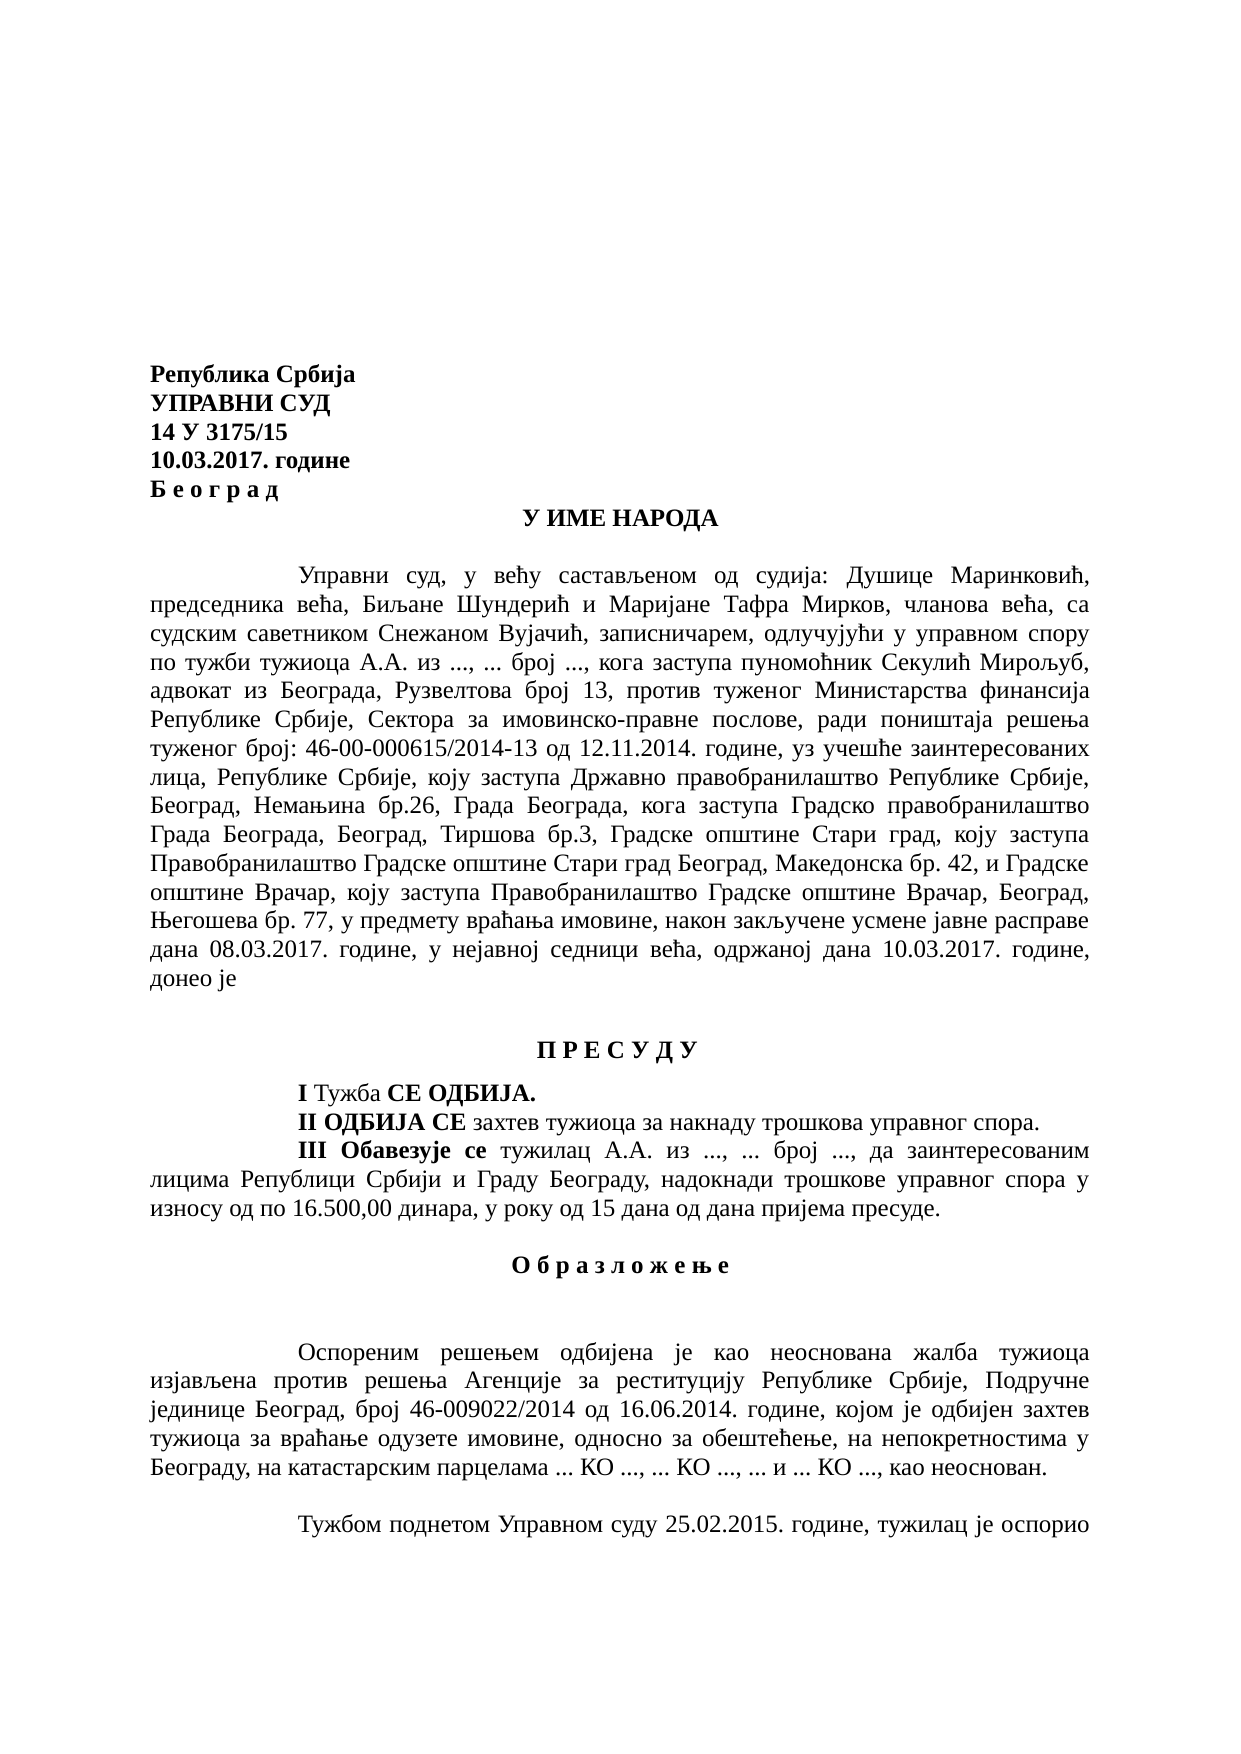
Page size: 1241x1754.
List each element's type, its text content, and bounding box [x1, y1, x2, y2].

text Република Србија [150, 148, 1090, 388]
text У ИМЕ НАРОДА [150, 503, 1090, 532]
text П Р Е С У Д У [150, 1035, 1090, 1063]
text Тужбом поднетом Управном суду 25.02.2015. године, тужилац је оспорио [150, 1509, 1090, 1538]
text III Обавезује се тужилац А.А. из ..., ... број ..., да заинтересованим лицима Републици Србији и Граду Београду, надокнади трошкове управног спора у износу од по 16.500,00 динара, у року од 15 дана од дана пријема пресуде. [150, 1135, 1090, 1222]
text I Тужба СЕ ОДБИЈА. [150, 1078, 1090, 1107]
text Управни суд, у већу састављеном од судија: Душице Маринковић, председника већа, Биљане Шундерић и Маријане Тафра Мирков, чланова већа, са судским саветником Снежаном Вујачић, записничарем, одлучујући у управном спору по тужби тужиоца А.А. из ..., ... број ..., кога заступа пуномоћник Секулић Мирољуб, адвокат из Београда, Рузвелтова број 13, против туженог Министарства финансија Републике Србије, Сектора за имовинско-правне послове, ради поништаја решења туженог број: 46-00-000615/2014-13 од 12.11.2014. године, уз учешће заинтересованих лица, Републике Србије, коју заступа Државно правобранилаштво Републике Србије, Београд, Немањина бр.26, Града Београда, кога заступа Градско правобранилаштво Града Београда, Београд, Тиршова бр.3, Градске општине Стари град, коју заступа Правобранилаштво Градске општине Стари град Београд, Македонска бр. 42, и Градске општине Врачар, коју заступа Правобранилаштво Градске општине Врачар, Београд, Његошева бр. 77, у предмету враћања имовине, након закључене усмене јавне расправе дана 08.03.2017. године, у нејавној седници већа, одржаној дана 10.03.2017. године, донео је [150, 560, 1090, 992]
text II ОДБИЈА СЕ захтев тужиоца за накнаду трошкова управног спора. [150, 1107, 1090, 1135]
text О б р а з л о ж е њ е [150, 1250, 1090, 1279]
text 10.03.2017. године [150, 445, 1090, 474]
text Б е о г р а д [150, 474, 1090, 503]
text 14 У 3175/15 [150, 417, 1090, 445]
text УПРАВНИ СУД [150, 388, 1090, 417]
text Оспореним решењем одбијена је као неоснована жалба тужиоца изјављена против решења Агенције за реституцију Републике Србије, Подручне јединице Београд, број 46-009022/2014 од 16.06.2014. године, којом је одбијен захтев тужиоца за враћање одузете имовине, односно за обештећење, на непокретностима у Београду, на катастарским парцелама ... КО ..., ... КО ..., ... и ... КО ..., као неоснован. [150, 1337, 1090, 1480]
